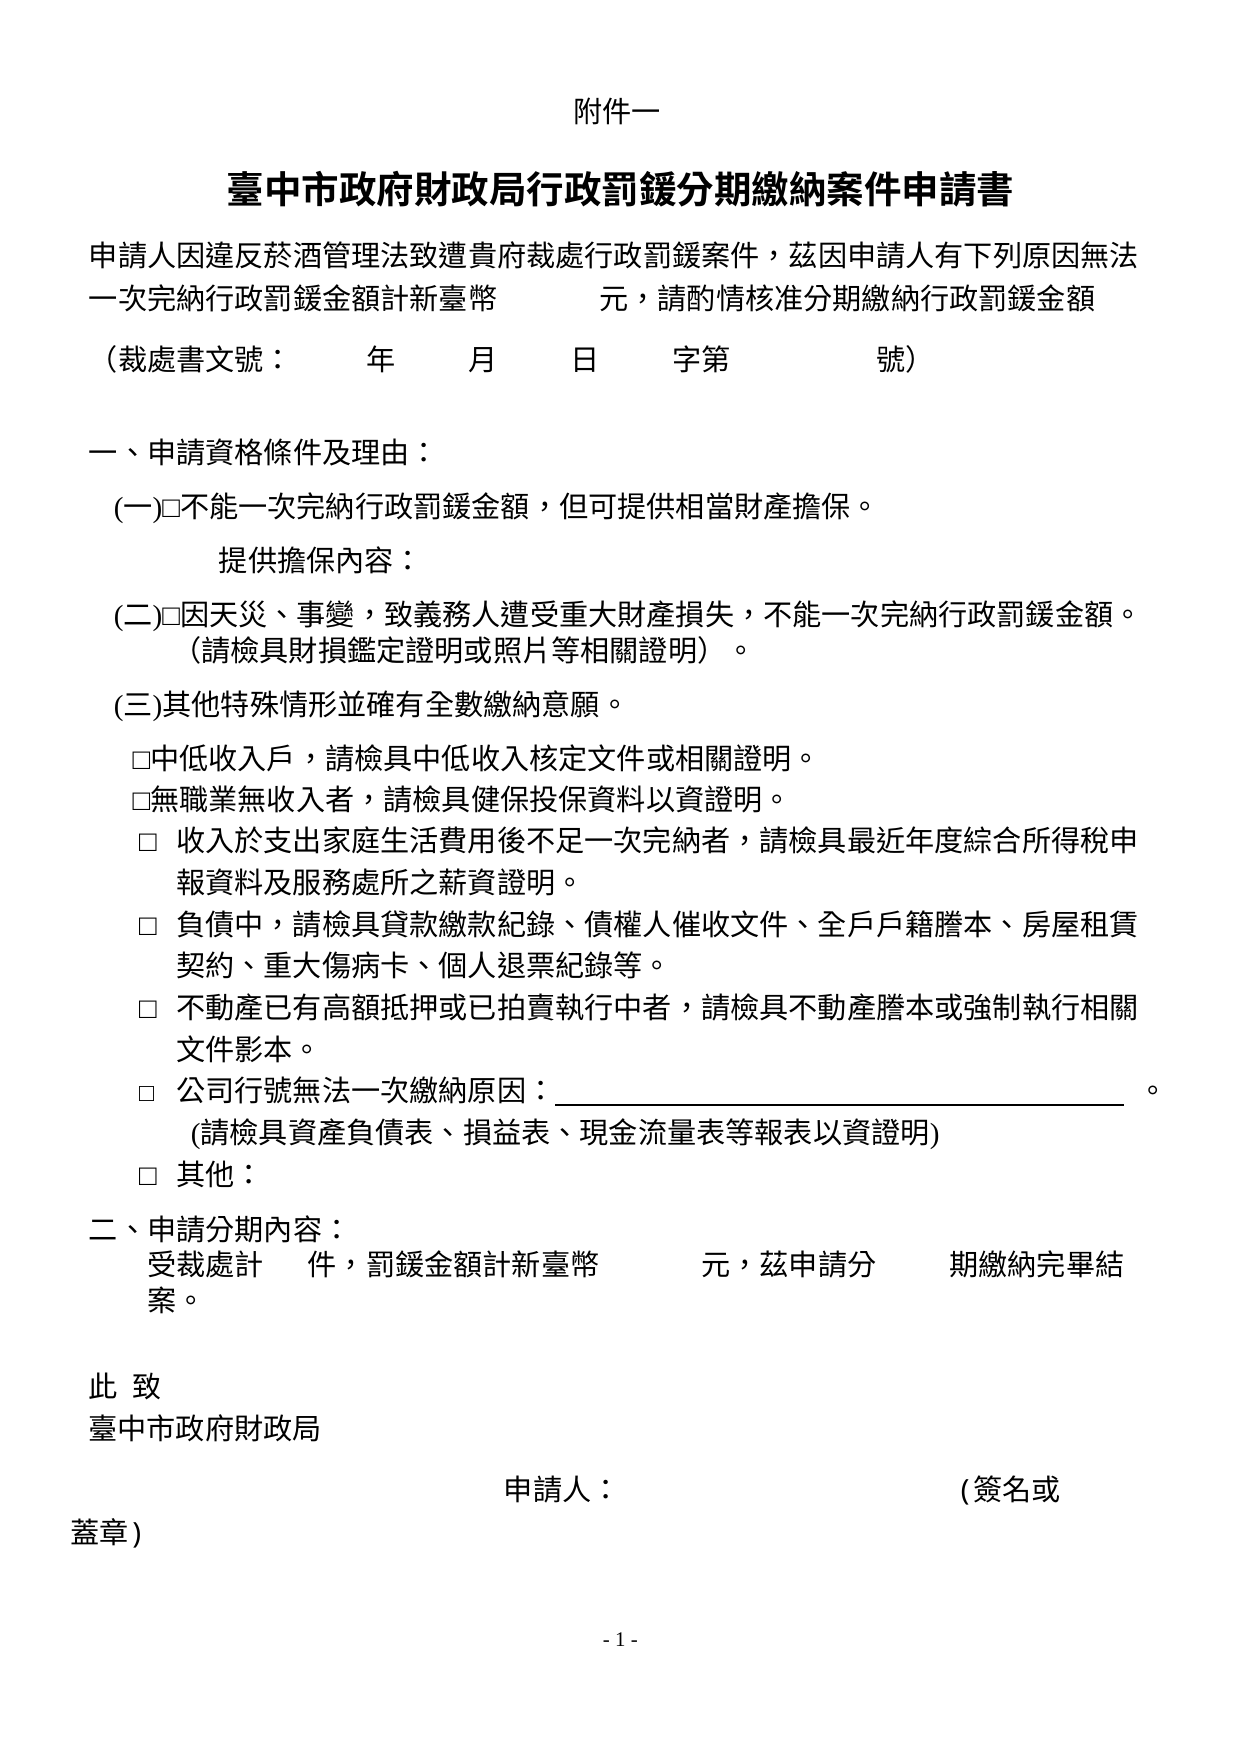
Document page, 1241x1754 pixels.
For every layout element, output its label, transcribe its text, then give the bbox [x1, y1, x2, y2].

text (三)其他特殊情形並確有全數繳納意願。 [114, 687, 1152, 722]
list 不動產已有高額抵押或已拍賣執行中者，請檢具不動產謄本或強制執行相關文件影本。 [139, 985, 1152, 1068]
text （裁處書文號： 年 月 日 字第 號） [89, 336, 1152, 379]
text (一)□不能一次完納行政罰鍰金額，但可提供相當財產擔保。 [114, 489, 1152, 524]
text 一、申請資格條件及理由： [89, 435, 1152, 470]
text 申請人因違反菸酒管理法致遭貴府裁處行政罰鍰案件，茲因申請人有下列原因無法一次完納行政罰鍰金額計新臺幣 元，請酌情核准分期繳納行政罰鍰金額 [89, 233, 1152, 318]
text 提供擔保內容： [114, 543, 1152, 579]
list 其他： [139, 1152, 1152, 1193]
text □無職業無收入者，請檢具健保投保資料以資證明。 [89, 777, 1152, 818]
text 申請人： (簽名或蓋章) [14, 1467, 1064, 1552]
text □中低收入戶，請檢具中低收入核定文件或相關證明。 [89, 741, 1152, 777]
text 二、申請分期內容： 受裁處計 件，罰鍰金額計新臺幣 元，茲申請分 期繳納完畢結案。 [89, 1212, 1152, 1318]
list 負債中，請檢具貸款繳款紀錄、債權人催收文件、全戶戶籍謄本、房屋租賃契約、重大傷病卡、個人退票紀錄等。 [139, 902, 1152, 985]
text (二)□因天災、事變，致義務人遭受重大財產損失，不能一次完納行政罰鍰金額。（請檢具財損鑑定證明或照片等相關證明）。 [114, 597, 1152, 668]
text 此 致 [89, 1364, 1152, 1406]
text 臺中市政府財政局行政罰鍰分期繳納案件申請書 [89, 160, 1152, 214]
list 收入於支出家庭生活費用後不足一次完納者，請檢具最近年度綜合所得稅申報資料及服務處所之薪資證明。 [139, 818, 1152, 902]
text 臺中市政府財政局 [88, 1406, 1152, 1448]
list 公司行號無法一次繳納原因： 。 (請檢具資產負債表、損益表、現金流量表等報表以資證明) [139, 1068, 1152, 1152]
